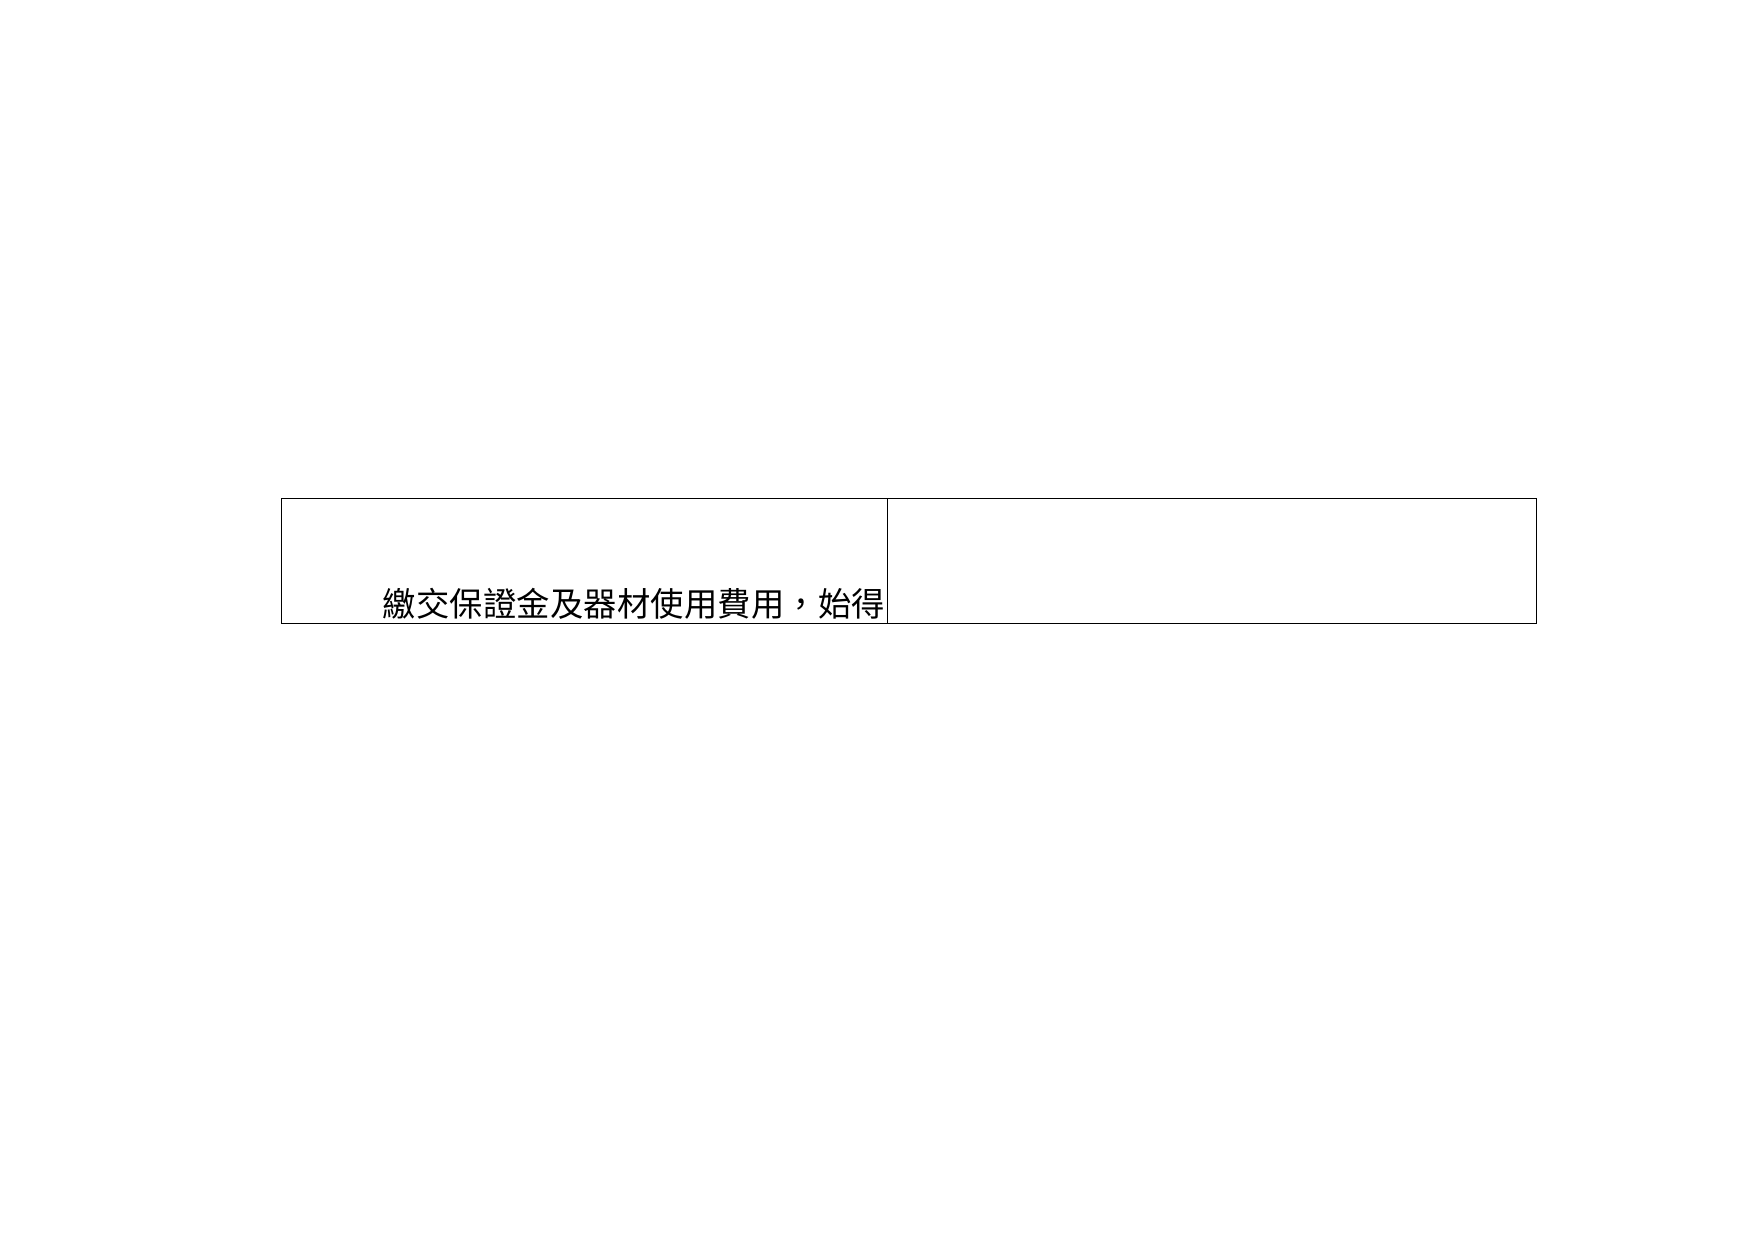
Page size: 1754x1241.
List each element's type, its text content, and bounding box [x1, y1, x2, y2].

table_cell [888, 499, 1536, 623]
table_cell 繳交保證金及器材使用費用，始得 [282, 499, 887, 623]
